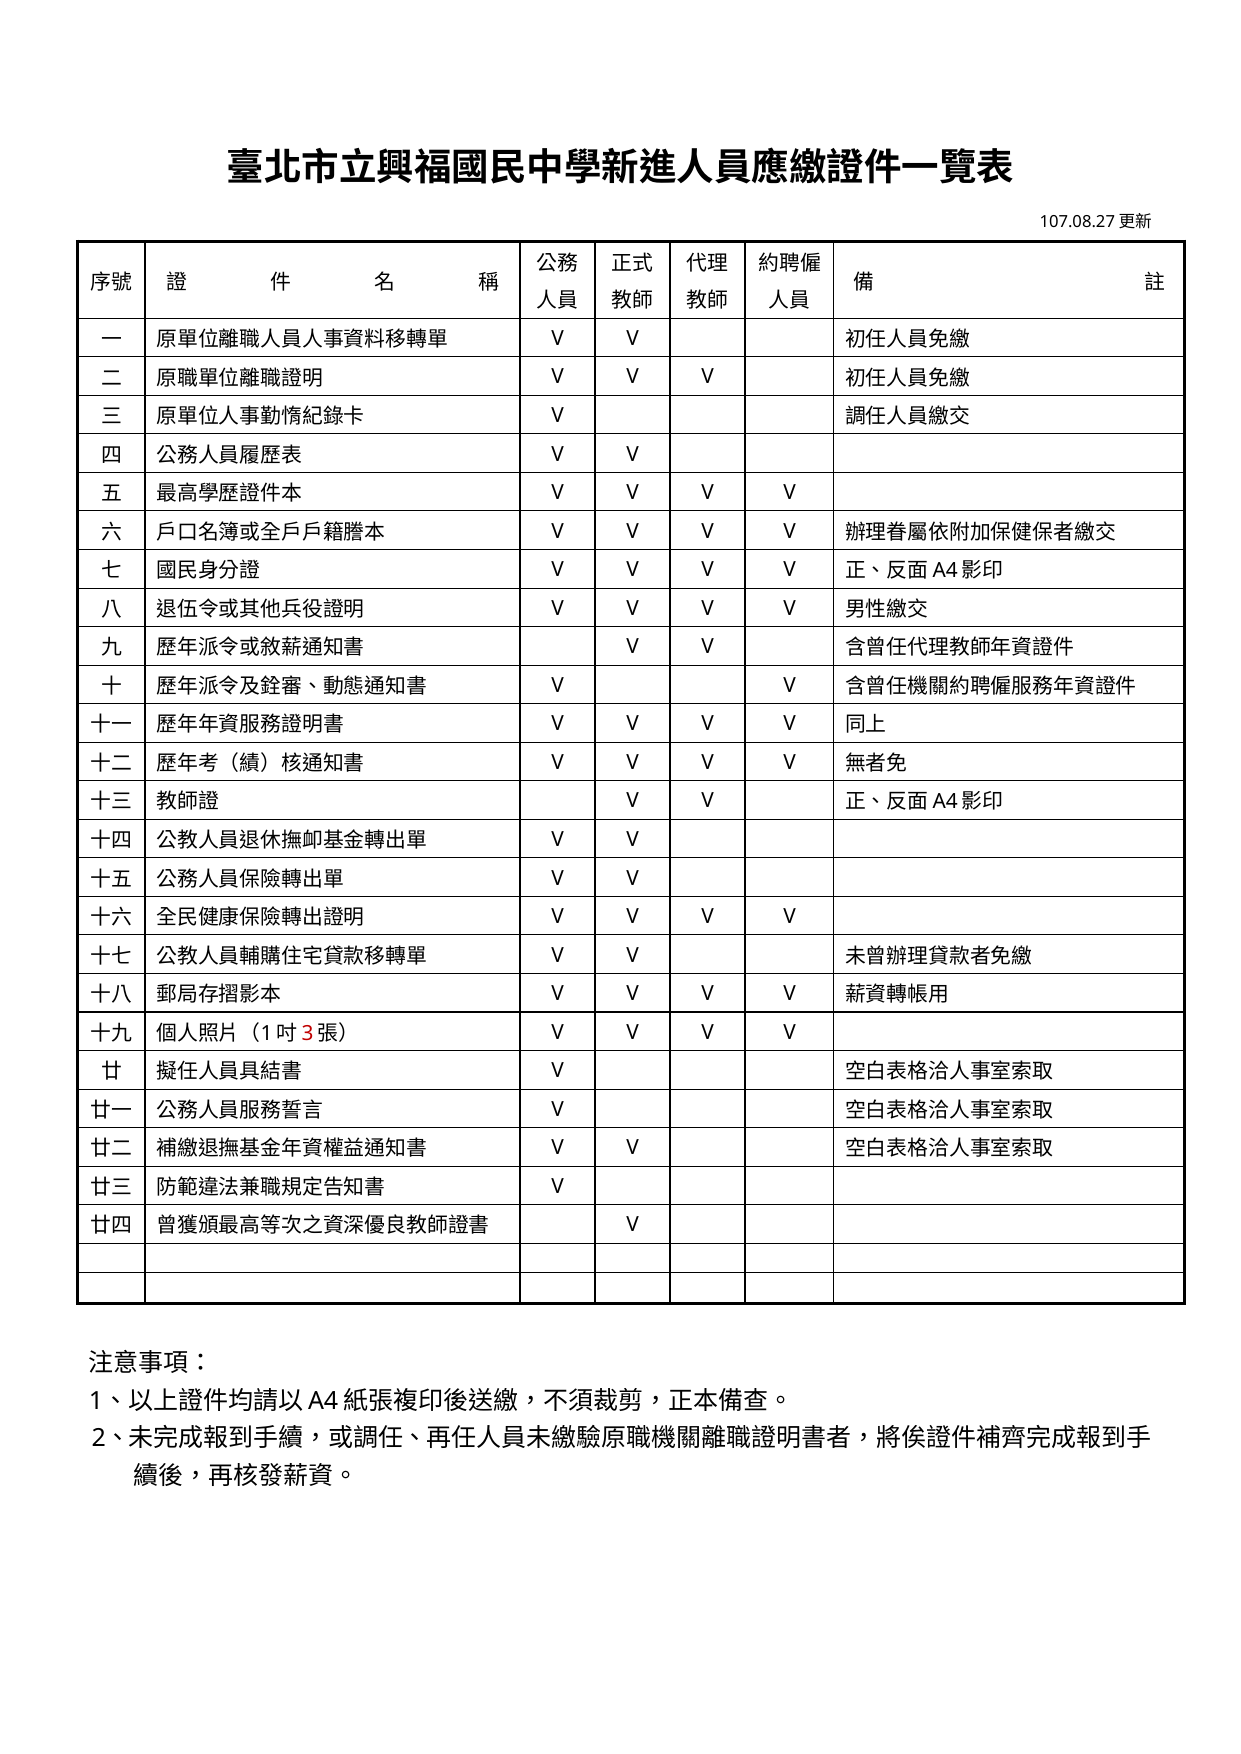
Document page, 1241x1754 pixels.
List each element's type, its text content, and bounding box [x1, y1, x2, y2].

table_cell [746, 858, 833, 896]
table_cell V [596, 1013, 669, 1050]
table_cell 十四 [79, 820, 144, 857]
table_cell 廿一 [79, 1090, 144, 1127]
table_cell [746, 935, 833, 973]
table_cell 個人照片（1吋3張） [146, 1013, 519, 1050]
table_cell V [521, 1051, 594, 1088]
table_cell V [596, 473, 669, 510]
table_cell [671, 1205, 744, 1243]
text 注意事項： [89, 1342, 1152, 1380]
text 107.08.27更新 [89, 202, 1152, 239]
table_cell 薪資轉帳用 [834, 974, 1183, 1011]
table_cell V [746, 974, 833, 1011]
table_cell 歷年年資服務證明書 [146, 704, 519, 742]
table_cell V [521, 434, 594, 472]
table_cell 男性繳交 [834, 589, 1183, 626]
table_cell V [521, 319, 594, 356]
table_cell 一 [79, 319, 144, 356]
table_cell V [671, 743, 744, 780]
table_cell V [596, 1128, 669, 1166]
table_cell V [596, 974, 669, 1011]
table_cell 七 [79, 550, 144, 587]
table_cell [834, 1273, 1183, 1302]
table_cell 公教人員退休撫卹基金轉出單 [146, 820, 519, 857]
table_cell 六 [79, 511, 144, 549]
table_cell [746, 1090, 833, 1127]
table_cell [746, 1167, 833, 1204]
table_cell V [521, 1013, 594, 1050]
table_cell V [596, 781, 669, 819]
table_cell V [671, 627, 744, 664]
table_cell 初任人員免繳 [834, 357, 1183, 395]
table_cell [671, 858, 744, 896]
table_cell V [596, 434, 669, 472]
table_header 證 件 名 稱 [146, 243, 519, 318]
table_header 正式 教師 [596, 243, 669, 318]
table_cell V [746, 897, 833, 934]
table_cell 原職單位離職證明 [146, 357, 519, 395]
table_cell V [671, 704, 744, 742]
table_cell 全民健康保險轉出證明 [146, 897, 519, 934]
table_cell V [596, 511, 669, 549]
table_cell [671, 1090, 744, 1127]
table_cell [671, 434, 744, 472]
table_cell [671, 319, 744, 356]
table_cell 五 [79, 473, 144, 510]
table_cell V [521, 511, 594, 549]
table_cell V [596, 357, 669, 395]
table_cell 十一 [79, 704, 144, 742]
table_cell V [521, 743, 594, 780]
table_cell 九 [79, 627, 144, 664]
table_cell V [596, 743, 669, 780]
table_cell 歷年考（績）核通知書 [146, 743, 519, 780]
text 2、未完成報到手續，或調任、再任人員未繳驗原職機關離職證明書者，將俟證件補齊完成報到手續後，再核發薪資。 [91, 1417, 1152, 1492]
table_cell [746, 627, 833, 664]
table_cell 退伍令或其他兵役證明 [146, 589, 519, 626]
table_cell 郵局存摺影本 [146, 974, 519, 1011]
table_cell V [521, 858, 594, 896]
table_cell V [671, 473, 744, 510]
table_cell [521, 781, 594, 819]
table_cell 十五 [79, 858, 144, 896]
table_cell V [746, 473, 833, 510]
table_cell 含曾任代理教師年資證件 [834, 627, 1183, 664]
table_cell V [596, 935, 669, 973]
table_cell V [671, 589, 744, 626]
table_cell V [521, 1128, 594, 1166]
table_cell 廿三 [79, 1167, 144, 1204]
table_cell 廿四 [79, 1205, 144, 1243]
table_cell V [671, 897, 744, 934]
table_cell V [596, 897, 669, 934]
table_cell 原單位人事勤惰紀錄卡 [146, 396, 519, 433]
table_cell [596, 1167, 669, 1204]
table_cell [746, 319, 833, 356]
table_cell 原單位離職人員人事資料移轉單 [146, 319, 519, 356]
table_cell [671, 1244, 744, 1272]
table_cell [146, 1273, 519, 1302]
table_cell V [521, 935, 594, 973]
table_cell 四 [79, 434, 144, 472]
table_cell 教師證 [146, 781, 519, 819]
table_header 備 註 [834, 243, 1183, 318]
table_cell V [596, 627, 669, 664]
table_cell [746, 1128, 833, 1166]
table_cell V [746, 704, 833, 742]
table_cell 公務人員履歷表 [146, 434, 519, 472]
table_cell [146, 1244, 519, 1272]
table_cell [79, 1244, 144, 1272]
table_cell [671, 1273, 744, 1302]
table_cell [834, 858, 1183, 896]
table_cell V [521, 396, 594, 433]
table_cell V [521, 820, 594, 857]
table_cell 空白表格洽人事室索取 [834, 1090, 1183, 1127]
table_cell [834, 473, 1183, 510]
table_cell [596, 1090, 669, 1127]
table_cell [834, 434, 1183, 472]
table_cell 補繳退撫基金年資權益通知書 [146, 1128, 519, 1166]
table_cell [746, 781, 833, 819]
table_cell [746, 1051, 833, 1088]
table_cell V [521, 1167, 594, 1204]
table_cell 十 [79, 666, 144, 703]
table_cell 正、反面A4影印 [834, 550, 1183, 587]
table_cell 歷年派令或敘薪通知書 [146, 627, 519, 664]
table_cell V [596, 820, 669, 857]
table_cell V [746, 550, 833, 587]
table_cell [521, 627, 594, 664]
table_cell V [521, 897, 594, 934]
table_cell 正、反面A4影印 [834, 781, 1183, 819]
table_cell [746, 357, 833, 395]
table_cell 擬任人員具結書 [146, 1051, 519, 1088]
table_cell [671, 1128, 744, 1166]
table_cell [521, 1205, 594, 1243]
table_cell [671, 396, 744, 433]
table_cell [746, 1244, 833, 1272]
table_cell V [746, 589, 833, 626]
table_cell [746, 434, 833, 472]
table_cell [746, 820, 833, 857]
table_cell [834, 1167, 1183, 1204]
table_cell V [671, 1013, 744, 1050]
table_cell V [521, 589, 594, 626]
table_cell 廿 [79, 1051, 144, 1088]
table_cell 十七 [79, 935, 144, 973]
table_cell [671, 666, 744, 703]
table_cell 曾獲頒最高等次之資深優良教師證書 [146, 1205, 519, 1243]
table_cell 十九 [79, 1013, 144, 1050]
table_cell V [746, 666, 833, 703]
table_cell [596, 1051, 669, 1088]
table_cell 初任人員免繳 [834, 319, 1183, 356]
table_cell [521, 1244, 594, 1272]
table_cell [746, 396, 833, 433]
table_cell 防範違法兼職規定告知書 [146, 1167, 519, 1204]
table_cell 無者免 [834, 743, 1183, 780]
table_header 代理 教師 [671, 243, 744, 318]
table_cell 十三 [79, 781, 144, 819]
table_cell 二 [79, 357, 144, 395]
table_cell 三 [79, 396, 144, 433]
table_cell 空白表格洽人事室索取 [834, 1128, 1183, 1166]
table_cell [671, 820, 744, 857]
table_cell [521, 1273, 594, 1302]
table_cell 八 [79, 589, 144, 626]
table_cell [596, 666, 669, 703]
table_cell V [521, 666, 594, 703]
table_cell [834, 897, 1183, 934]
table_header 公務 人員 [521, 243, 594, 318]
table_cell 歷年派令及銓審、動態通知書 [146, 666, 519, 703]
table_cell 辦理眷屬依附加保健保者繳交 [834, 511, 1183, 549]
table_header 序號 [79, 243, 144, 318]
table_cell [746, 1273, 833, 1302]
table_cell V [671, 781, 744, 819]
table_cell V [671, 511, 744, 549]
table_cell [671, 1051, 744, 1088]
table_cell V [521, 704, 594, 742]
text 1、以上證件均請以A4紙張複印後送繳，不須裁剪，正本備查。 [89, 1380, 1152, 1417]
table_cell 同上 [834, 704, 1183, 742]
table_cell 公務人員保險轉出單 [146, 858, 519, 896]
text 臺北市立興福國民中學新進人員應繳證件一覽表 [89, 127, 1152, 202]
table_cell [834, 1013, 1183, 1050]
table_cell V [671, 550, 744, 587]
table_cell 戶口名簿或全戶戶籍謄本 [146, 511, 519, 549]
table_cell V [521, 550, 594, 587]
table_cell V [596, 319, 669, 356]
table_cell V [596, 1205, 669, 1243]
table_cell V [671, 357, 744, 395]
table_cell [746, 1205, 833, 1243]
table_cell [79, 1273, 144, 1302]
table_cell V [521, 473, 594, 510]
table_cell [596, 1244, 669, 1272]
table_cell V [596, 704, 669, 742]
table_cell [596, 1273, 669, 1302]
table_cell V [746, 511, 833, 549]
table_cell 廿二 [79, 1128, 144, 1166]
table_cell [834, 1205, 1183, 1243]
table_cell V [671, 974, 744, 1011]
table_cell [834, 820, 1183, 857]
table_cell V [596, 550, 669, 587]
table_cell [596, 396, 669, 433]
table_cell 含曾任機關約聘僱服務年資證件 [834, 666, 1183, 703]
table_cell 國民身分證 [146, 550, 519, 587]
table_cell V [521, 357, 594, 395]
table_cell 十六 [79, 897, 144, 934]
table_cell 最高學歷證件本 [146, 473, 519, 510]
table_cell V [521, 974, 594, 1011]
table_cell [671, 1167, 744, 1204]
table_cell 調任人員繳交 [834, 396, 1183, 433]
table_cell V [521, 1090, 594, 1127]
table_cell V [596, 589, 669, 626]
table_cell [834, 1244, 1183, 1272]
table_header 約聘僱人員 [746, 243, 833, 318]
table_cell 未曾辦理貸款者免繳 [834, 935, 1183, 973]
table_cell [671, 935, 744, 973]
table_cell 十二 [79, 743, 144, 780]
table_cell 公教人員輔購住宅貸款移轉單 [146, 935, 519, 973]
table_cell 公務人員服務誓言 [146, 1090, 519, 1127]
table_cell 十八 [79, 974, 144, 1011]
table_cell 空白表格洽人事室索取 [834, 1051, 1183, 1088]
table_cell V [746, 1013, 833, 1050]
table_cell V [746, 743, 833, 780]
table_cell V [596, 858, 669, 896]
